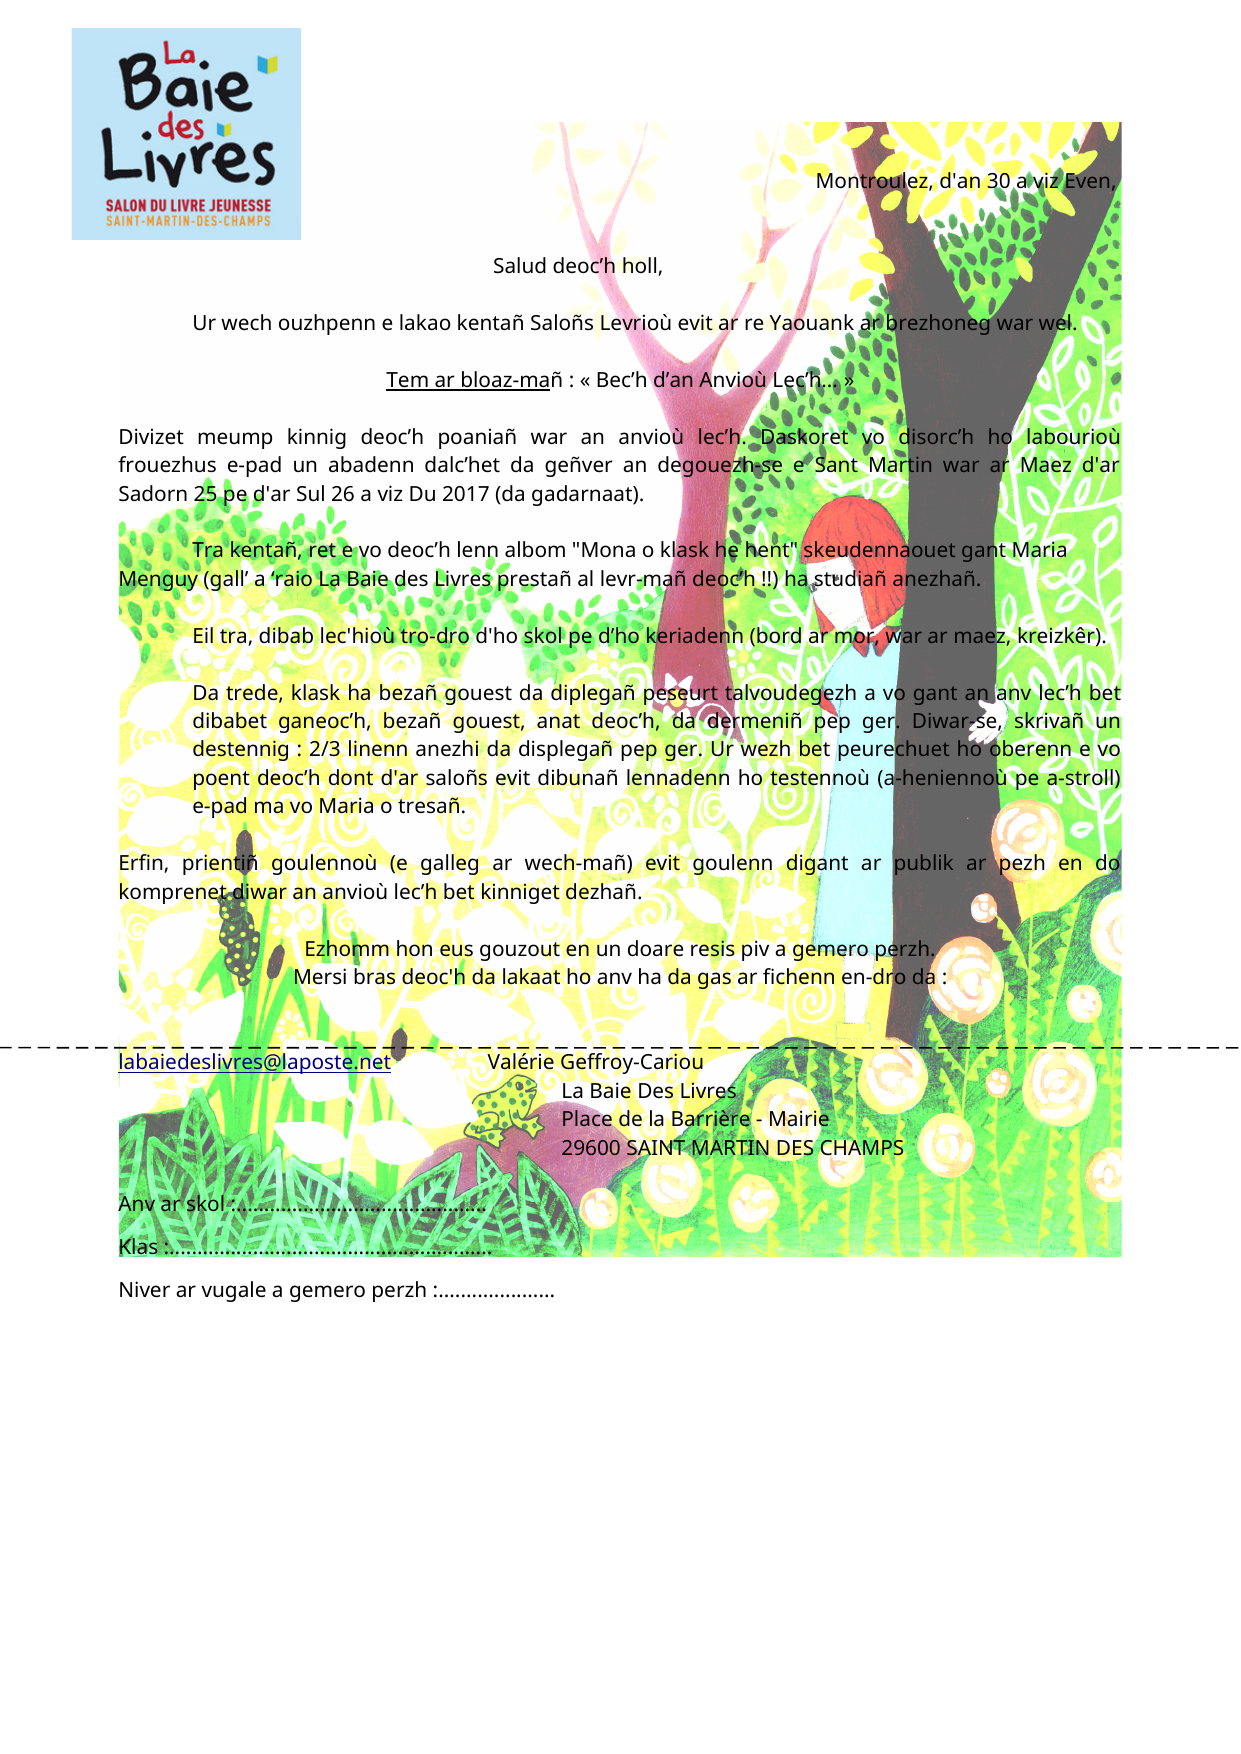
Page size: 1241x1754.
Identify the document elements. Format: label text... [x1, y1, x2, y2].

text Klas :.......................................................... [118, 1257, 1122, 1261]
text Niver ar vugale a gemero perzh :..................... [118, 1275, 1122, 1303]
picture [71, 28, 302, 240]
